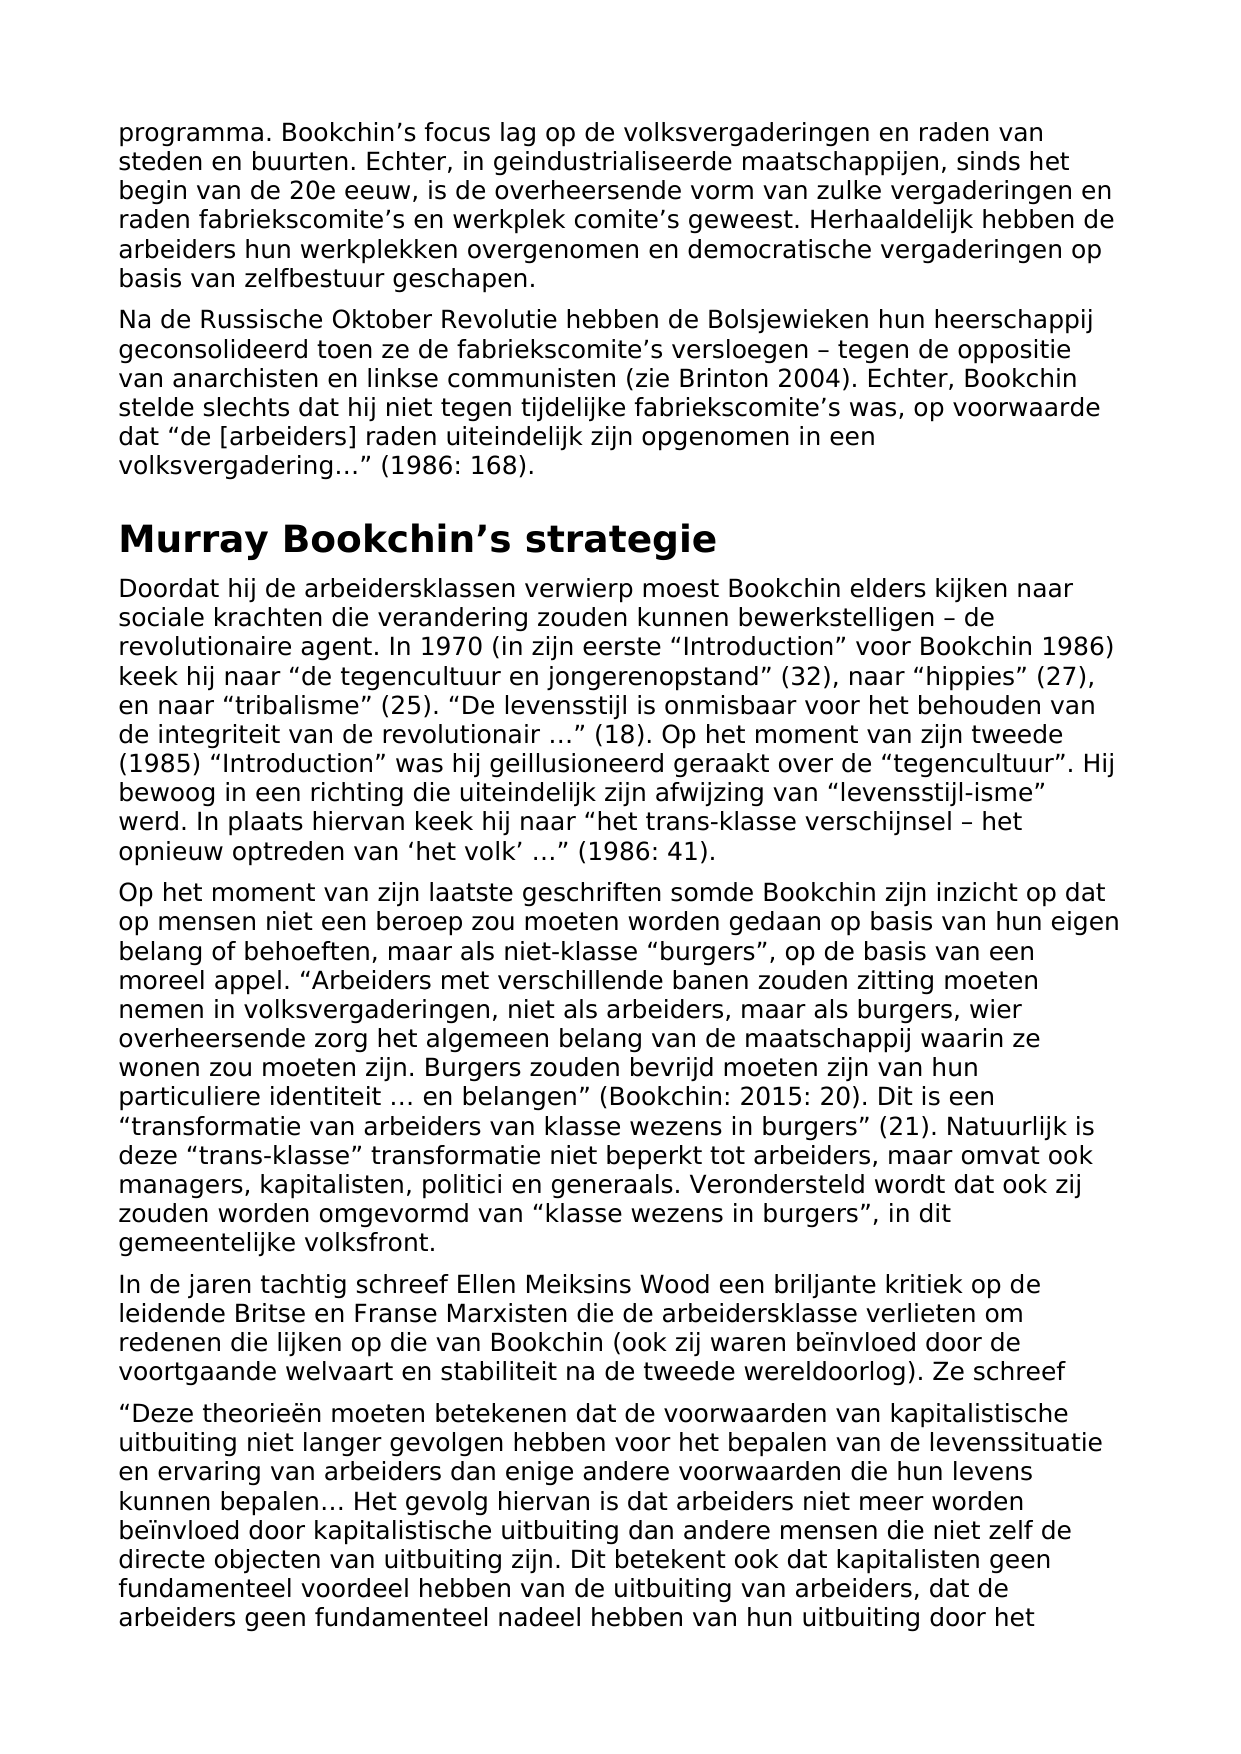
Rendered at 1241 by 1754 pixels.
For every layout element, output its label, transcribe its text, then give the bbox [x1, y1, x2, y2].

text Op het moment van zijn laatste geschriften somde Bookchin zijn inzicht op dat op mensen niet een beroep zou moeten worden gedaan op basis van hun eigen belang of behoeften, maar als niet-klasse “burgers”, op de basis van een moreel appel. “Arbeiders met verschillende banen zouden zitting moeten nemen in volksvergaderingen, niet als arbeiders, maar als burgers, wier overheersende zorg het algemeen belang van de maatschappij waarin ze wonen zou moeten zijn. Burgers zouden bevrijd moeten zijn van hun particuliere identiteit … en belangen” (Bookchin: 2015: 20). Dit is een “transformatie van arbeiders van klasse wezens in burgers” (21). Natuurlijk is deze “trans-klasse” transformatie niet beperkt tot arbeiders, maar omvat ook managers, kapitalisten, politici en generaals. Verondersteld wordt dat ook zij zouden worden omgevormd van “klasse wezens in burgers”, in dit gemeentelijke volksfront. [118, 878, 1122, 1258]
subtitle Murray Bookchin’s strategie [118, 518, 1122, 562]
text programma. Bookchin’s focus lag op de volksvergaderingen en raden van steden en buurten. Echter, in geindustrialiseerde maatschappijen, sinds het begin van de 20e eeuw, is de overheersende vorm van zulke vergaderingen en raden fabriekscomite’s en werkplek comite’s geweest. Herhaaldelijk hebben de arbeiders hun werkplekken overgenomen en democratische vergaderingen op basis van zelfbestuur geschapen. [118, 118, 1122, 293]
text Na de Russische Oktober Revolutie hebben de Bolsjewieken hun heerschappij geconsolideerd toen ze de fabriekscomite’s versloegen – tegen de oppositie van anarchisten en linkse communisten (zie Brinton 2004). Echter, Bookchin stelde slechts dat hij niet tegen tijdelijke fabriekscomite’s was, op voorwaarde dat “de [arbeiders] raden uiteindelijk zijn opgenomen in een volksvergadering…” (1986: 168). [118, 306, 1122, 481]
text “Deze theorieën moeten betekenen dat de voorwaarden van kapitalistische uitbuiting niet langer gevolgen hebben voor het bepalen van de levenssituatie en ervaring van arbeiders dan enige andere voorwaarden die hun levens kunnen bepalen… Het gevolg hiervan is dat arbeiders niet meer worden beïnvloed door kapitalistische uitbuiting dan andere mensen die niet zelf de directe objecten van uitbuiting zijn. Dit betekent ook dat kapitalisten geen fundamenteel voordeel hebben van de uitbuiting van arbeiders, dat de arbeiders geen fundamenteel nadeel hebben van hun uitbuiting door het [118, 1399, 1122, 1633]
text Doordat hij de arbeidersklassen verwierp moest Bookchin elders kijken naar sociale krachten die verandering zouden kunnen bewerkstelligen – de revolutionaire agent. In 1970 (in zijn eerste “Introduction” voor Bookchin 1986) keek hij naar “de tegencultuur en jongerenopstand” (32), naar “hippies” (27), en naar “tribalisme” (25). “De levensstijl is onmisbaar voor het behouden van de integriteit van de revolutionair …” (18). Op het moment van zijn tweede (1985) “Introduction” was hij geillusioneerd geraakt over de “tegencultuur”. Hij bewoog in een richting die uiteindelijk zijn afwijzing van “levensstijl-isme” werd. In plaats hiervan keek hij naar “het trans-klasse verschijnsel – het opnieuw optreden van ‘het volk’ …” (1986: 41). [118, 574, 1122, 866]
text In de jaren tachtig schreef Ellen Meiksins Wood een briljante kritiek op de leidende Britse en Franse Marxisten die de arbeidersklasse verlieten om redenen die lijken op die van Bookchin (ook zij waren beïnvloed door de voortgaande welvaart en stabiliteit na de tweede wereldoorlog). Ze schreef [118, 1270, 1122, 1387]
